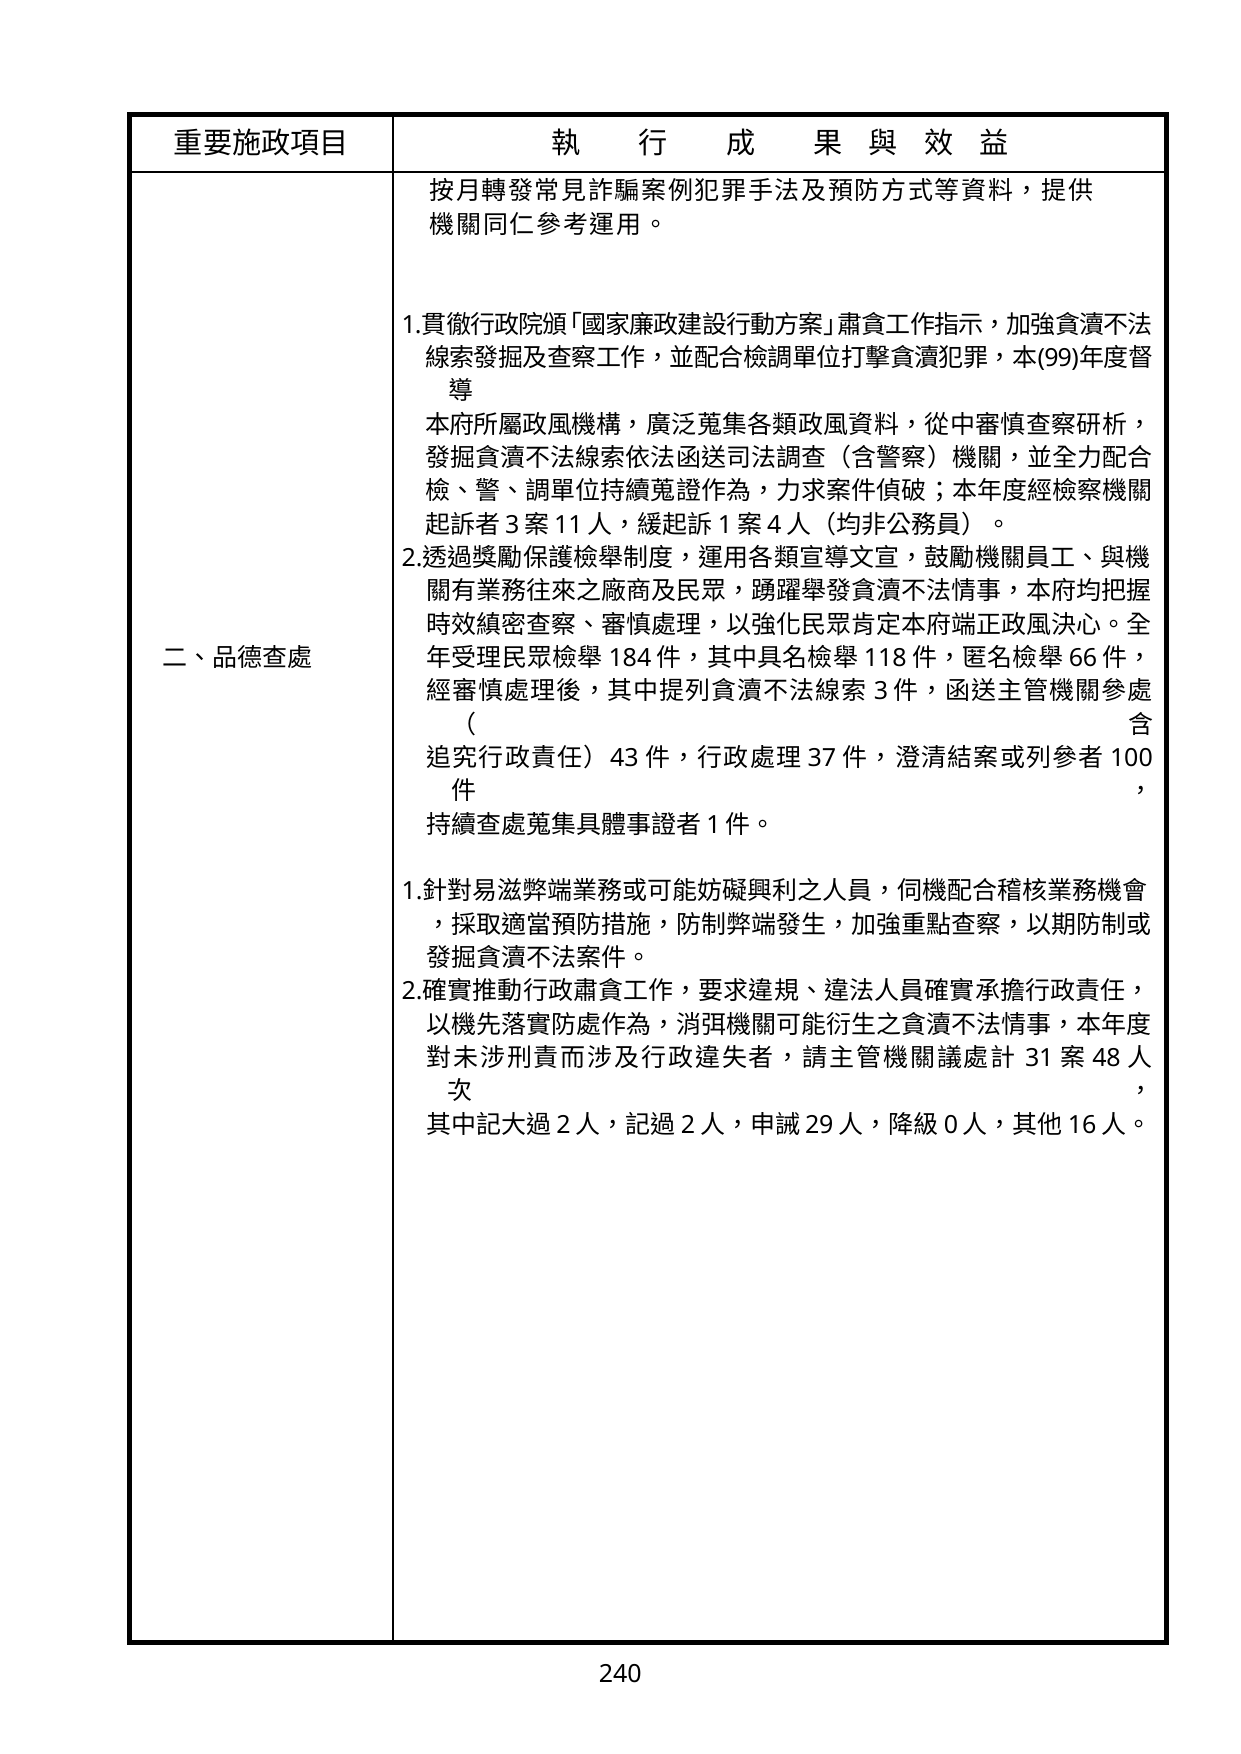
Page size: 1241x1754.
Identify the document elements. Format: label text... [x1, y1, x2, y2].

table_header 執 行 成 果 與 效 益 [394, 117, 1164, 171]
table_header 重要施政項目 [132, 117, 392, 171]
table_cell 按月轉發常見詐騙案例犯罪手法及預防方式等資料，提供 機關同仁參考運用。 1.貫徹行政院頒「國家廉政建設行動方案」肅貪工作指示，加強貪瀆不法 線索發掘及查察工作，並配合檢調單位打擊貪瀆犯罪，本(99)年度督導 本府所屬政風機構，廣泛蒐集各類政風資料，從中審慎查察研析， 發掘貪瀆不法線索依法函送司法調查（含警察）機關，並全力配合 檢、警、調單位持續蒐證作為，力求案件偵破；本年度經檢察機關 起訴者3案11人，緩起訴1案4人（均非公務員）。 2.透過獎勵保護檢舉制度，運用各類宣導文宣，鼓勵機關員工、與機 關有業務往來之廠商及民眾，踴躍舉發貪瀆不法情事，本府均把握 時效縝密查察、審慎處理，以強化民眾肯定本府端正政風決心。全 年受理民眾檢舉184件，其中具名檢舉118件，匿名檢舉66件， 經審慎處理後，其中提列貪瀆不法線索3件，函送主管機關參處（含 追究行政責任）43件，行政處理37件，澄清結案或列參者100件， 持續查處蒐集具體事證者1件。 1.針對易滋弊端業務或可能妨礙興利之人員，伺機配合稽核業務機會 ，採取適當預防措施，防制弊端發生，加強重點查察，以期防制或 發掘貪瀆不法案件。 2.確實推動行政肅貪工作，要求違規、違法人員確實承擔行政責任， 以機先落實防處作為，消弭機關可能衍生之貪瀆不法情事，本年度 對未涉刑責而涉及行政違失者，請主管機關議處計31案48人次， 其中記大過2人，記過2人，申誡29人，降級0人，其他16人。 [394, 173, 1164, 1640]
table_cell 二、品德查處 [132, 173, 392, 1640]
